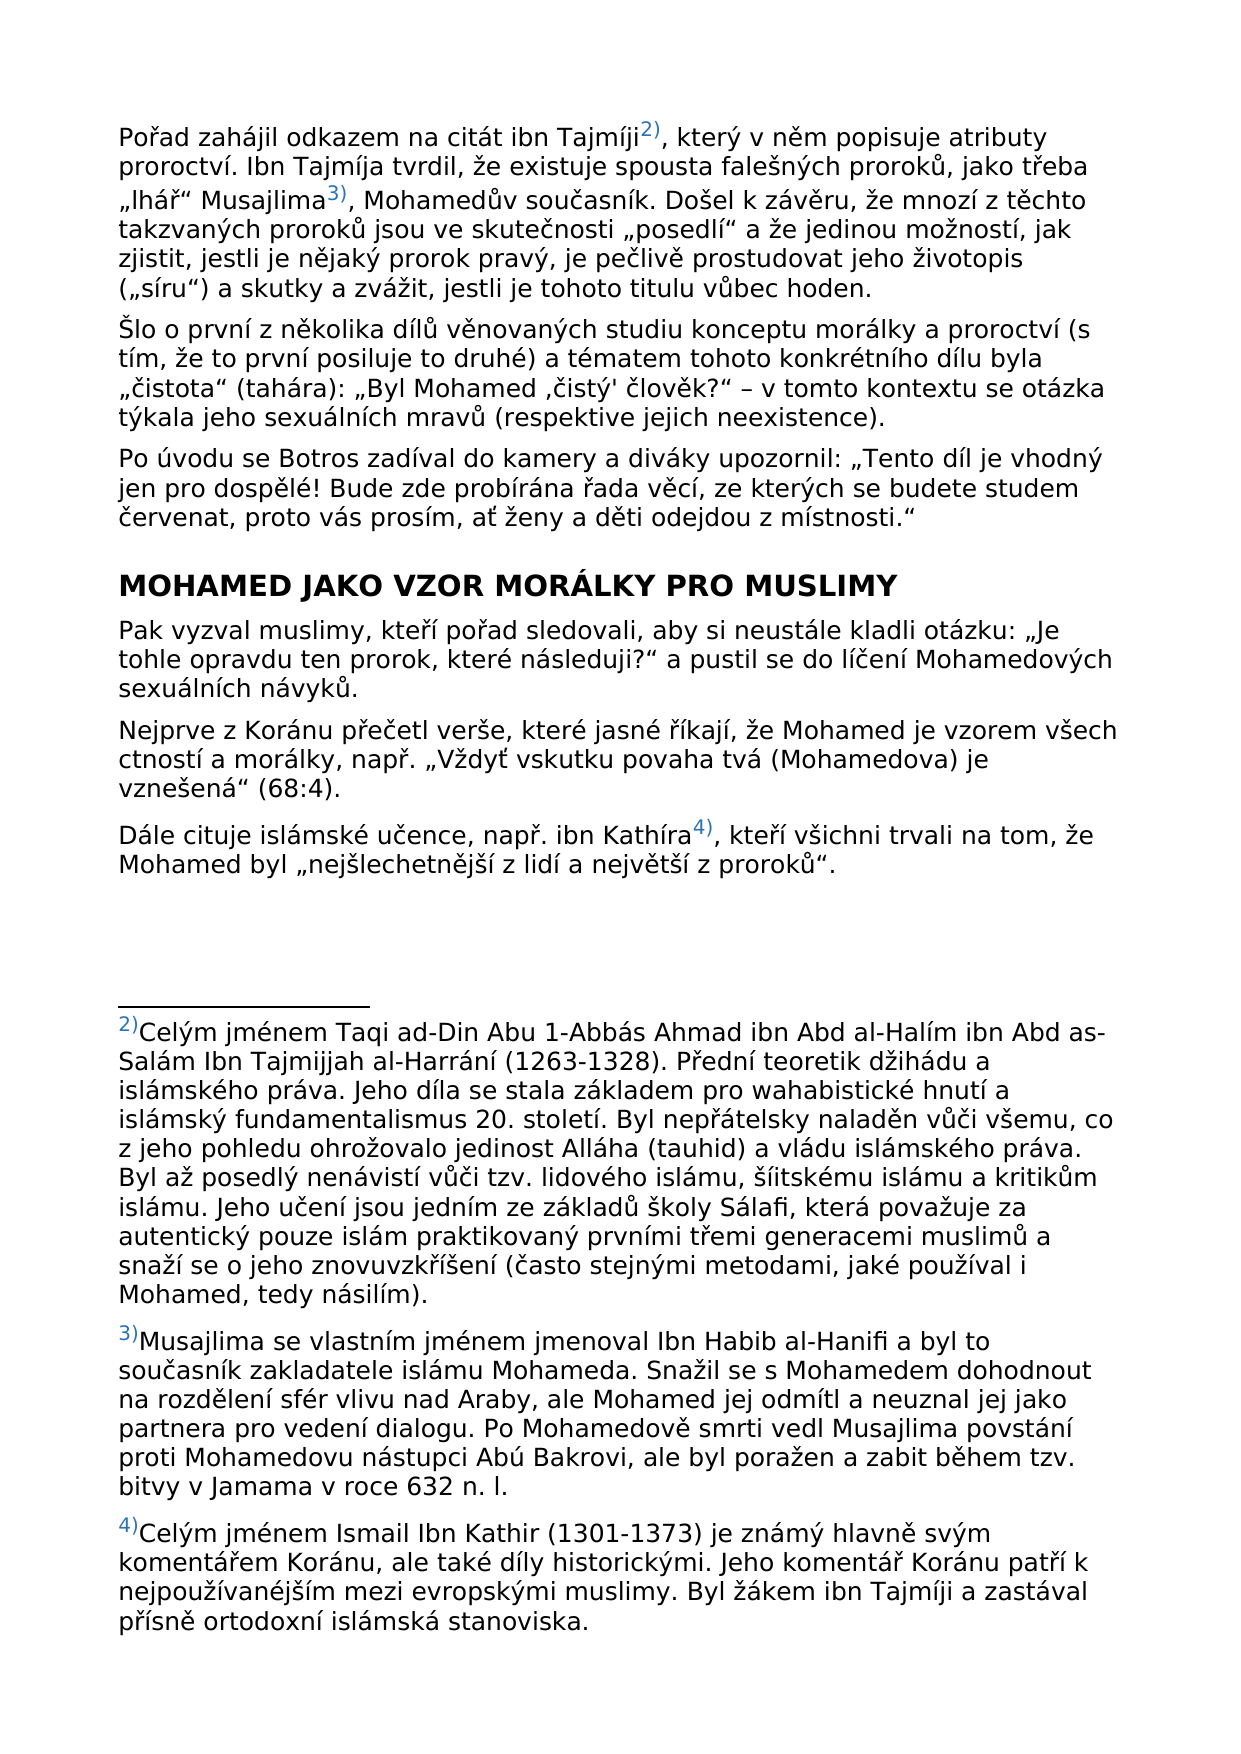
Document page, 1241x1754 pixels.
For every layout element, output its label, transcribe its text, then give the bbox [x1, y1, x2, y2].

text Po úvodu se Botros zadíval do kamery a diváky upozornil: „Tento díl je vhodný jen pro dospělé! Bude zde probírána řada věcí, ze kterých se budete studem červenat, proto vás prosím, ať ženy a děti odejdou z místnosti.“ [118, 444, 1122, 532]
text Celým jménem Ismail Ibn Kathir (1301-1373) je známý hlavně svým komentářem Koránu, ale také díly historickými. Jeho komentář Koránu patří k nejpoužívanéjším mezi evropskými muslimy. Byl žákem ibn Tajmíji a zastával přísně ortodoxní islámská stanoviska. [118, 1514, 1122, 1636]
text Dále cituje islámské učence, např. ibn Kathíra, kteří všichni trvali na tom, že Mohamed byl „nejšlechetnější z lidí a největší z proroků“. [118, 816, 1122, 879]
text Šlo o první z několika dílů věnovaných studiu konceptu morálky a proroctví (s tím, že to první posiluje to druhé) a tématem tohoto konkrétního dílu byla „čistota“ (tahára): „Byl Mohamed ,čistý' člověk?“ – v tomto kontextu se otázka týkala jeho sexuálních mravů (respektive jejich neexistence). [118, 315, 1122, 432]
text Nejprve z Koránu přečetl verše, které jasné říkají, že Mohamed je vzorem všech ctností a morálky, např. „Vždyť vskutku povaha tvá (Mohamedova) je vznešená“ (68:4). [118, 716, 1122, 803]
text Celým jménem Taqi ad-Din Abu 1-Abbás Ahmad ibn Abd al-Halím ibn Abd as-Salám Ibn Tajmijjah al-Harrání (1263-1328). Přední teoretik džihádu a islámského práva. Jeho díla se stala základem pro wahabistické hnutí a islámský fundamentalismus 20. století. Byl nepřátelsky naladěn vůči všemu, co z jeho pohledu ohrožovalo jedinost Alláha (tauhid) a vládu islámského práva. Byl až posedlý nenávistí vůči tzv. lidového islámu, šíitskému islámu a kritikům islámu. Jeho učení jsou jedním ze základů školy Sálafi, která považuje za autentický pouze islám praktikovaný prvními třemi generacemi muslimů a snaží se o jeho znovuvzkříšení (často stejnými metodami, jaké používal i Mohamed, tedy násilím). [118, 1013, 1122, 1309]
text Pak vyzval muslimy, kteří pořad sledovali, aby si neustále kladli otázku: „Je tohle opravdu ten prorok, které následuji?“ a pustil se do líčení Mohamedových sexuálních návyků. [118, 616, 1122, 703]
subtitle MOHAMED JAKO VZOR MORÁLKY PRO MUSLIMY [118, 569, 1122, 603]
text Pořad zahájil odkazem na citát ibn Tajmíji, který v něm popisuje atributy proroctví. Ibn Tajmíja tvrdil, že existuje spousta falešných proroků, jako třeba „lhář“ Musajlima, Mohamedův současník. Došel k závěru, že mnozí z těchto takzvaných proroků jsou ve skutečnosti „posedlí“ a že jedinou možností, jak zjistit, jestli je nějaký prorok pravý, je pečlivě prostudovat jeho životopis („síru“) a skutky a zvážit, jestli je tohoto titulu vůbec hoden. [118, 118, 1122, 303]
text Musajlima se vlastním jménem jmenoval Ibn Habib al-Hanifi a byl to současník zakladatele islámu Mohameda. Snažil se s Mohamedem dohodnout na rozdělení sfér vlivu nad Araby, ale Mohamed jej odmítl a neuznal jej jako partnera pro vedení dialogu. Po Mohamedově smrti vedl Musajlima povstání proti Mohamedovu nástupci Abú Bakrovi, ale byl poražen a zabit během tzv. bitvy v Jamama v roce 632 n. l. [118, 1322, 1122, 1502]
